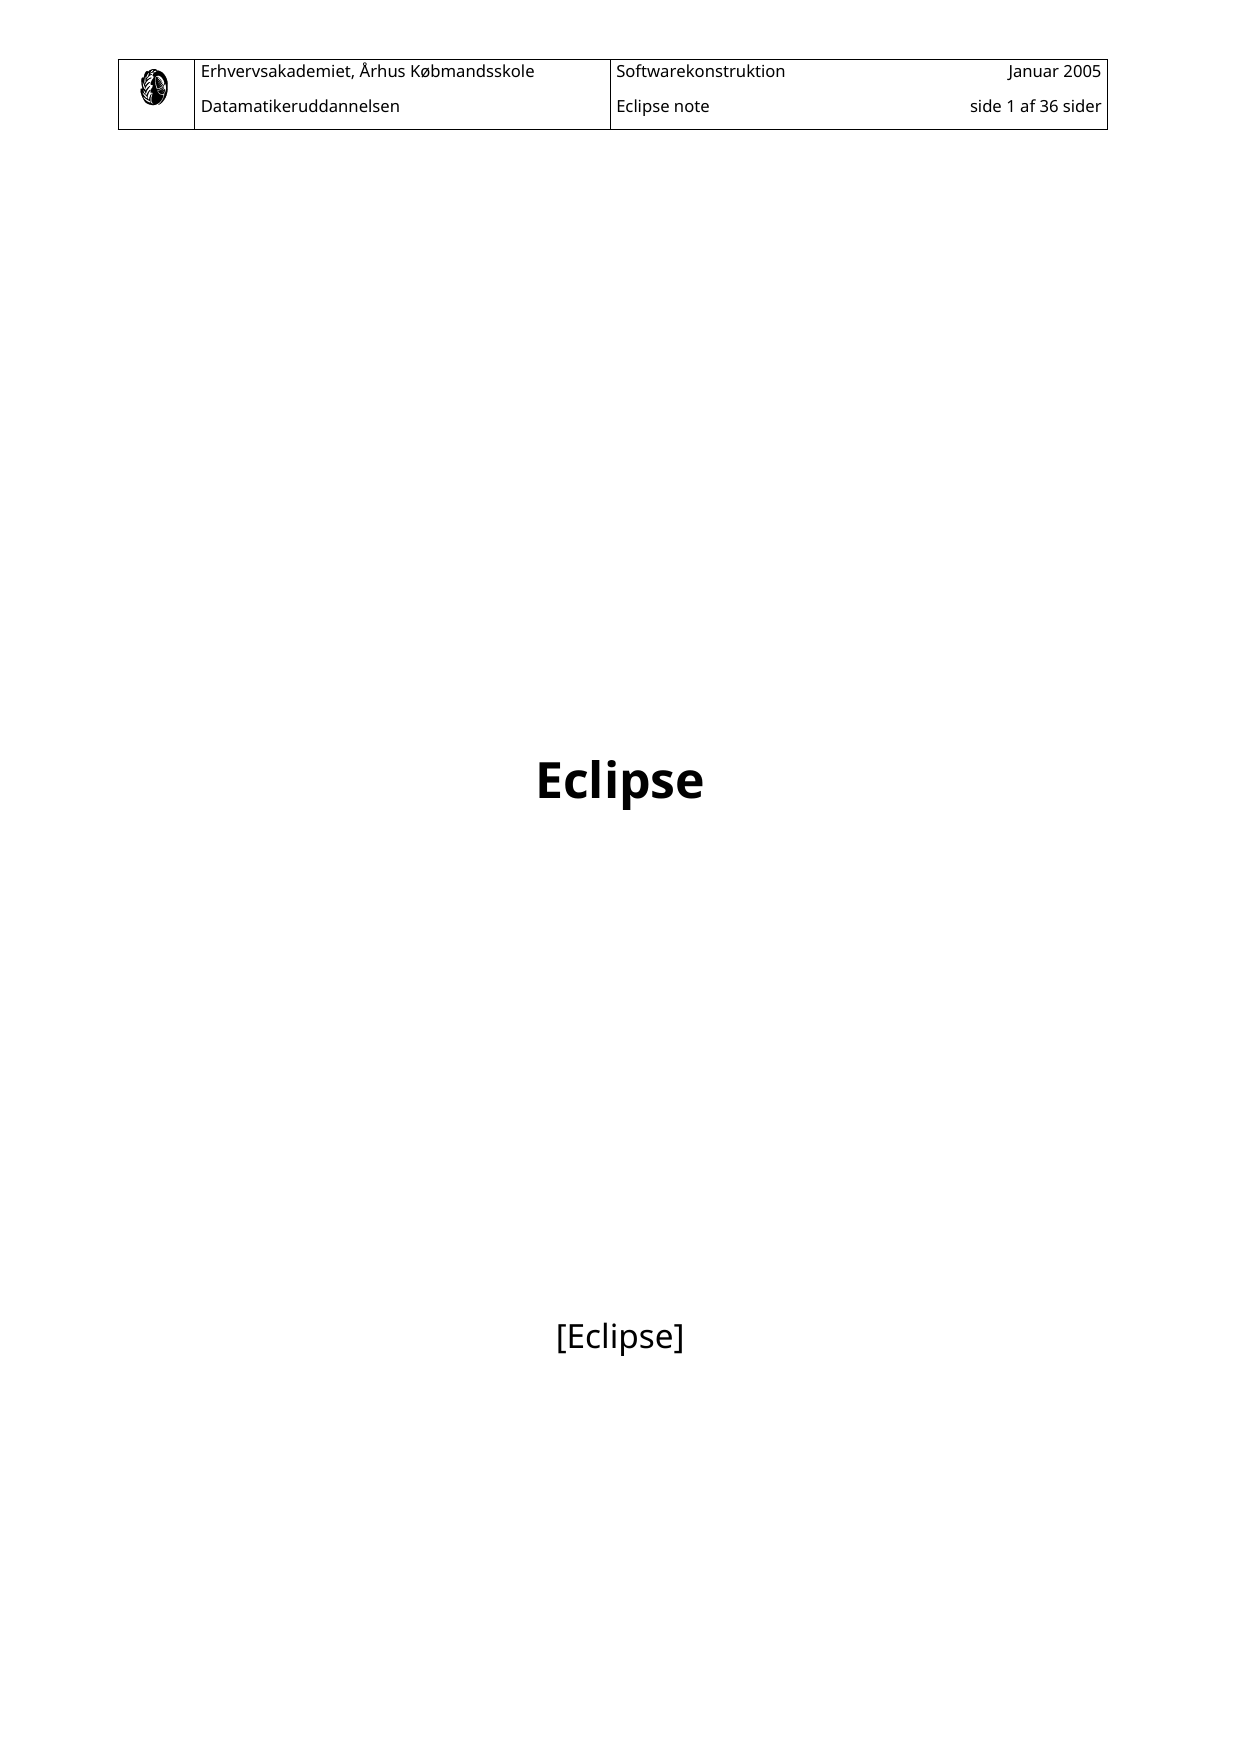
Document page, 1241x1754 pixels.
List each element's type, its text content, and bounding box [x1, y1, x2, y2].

text [Eclipse] [118, 1313, 1122, 1358]
text Eclipse [118, 745, 1122, 813]
